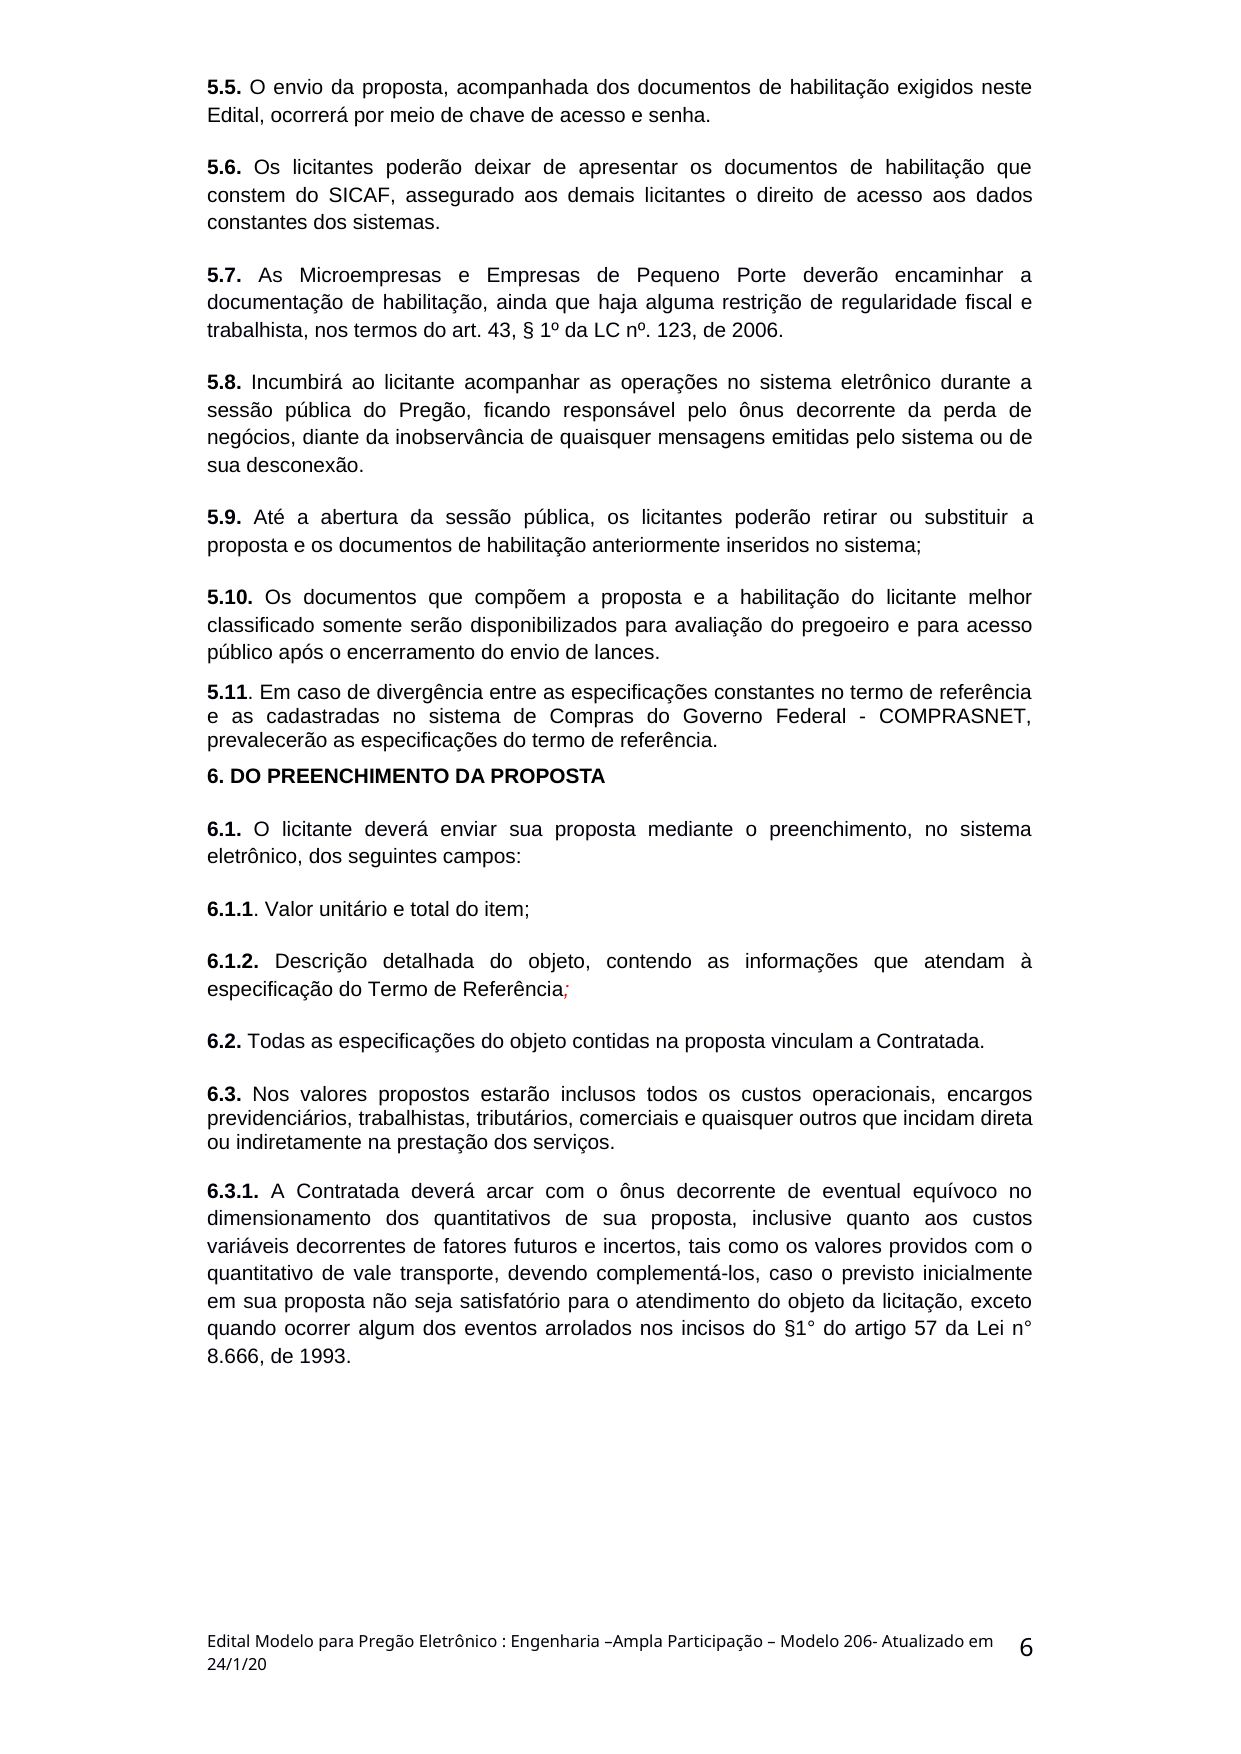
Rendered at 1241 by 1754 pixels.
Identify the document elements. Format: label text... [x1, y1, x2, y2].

text 5.6. Os licitantes poderão deixar de apresentar os documentos de habilitação que constem do SICAF, assegurado aos demais licitantes o direito de acesso aos dados constantes dos sistemas. [207, 155, 1033, 234]
text 5.10. Os documentos que compõem a proposta e a habilitação do licitante melhor classificado somente serão disponibilizados para avaliação do pregoeiro e para acesso público após o encerramento do envio de lances. [207, 585, 1033, 664]
text 5.8. Incumbirá ao licitante acompanhar as operações no sistema eletrônico durante a sessão pública do Pregão, ficando responsável pelo ônus decorrente da perda de negócios, diante da inobservância de quaisquer mensagens emitidas pelo sistema ou de sua desconexão. [207, 370, 1033, 476]
text 5.11. Em caso de divergência entre as especificações constantes no termo de referência e as cadastradas no sistema de Compras do Governo Federal - COMPRASNET, prevalecerão as especificações do termo de referência. [207, 680, 1033, 752]
text 5.5. O envio da proposta, acompanhada dos documentos de habilitação exigidos neste Edital, ocorrerá por meio de chave de acesso e senha. [207, 75, 1033, 126]
text 5.7. As Microempresas e Empresas de Pequeno Porte deverão encaminhar a documentação de habilitação, ainda que haja alguma restrição de regularidade fiscal e trabalhista, nos termos do art. 43, § 1º da LC nº. 123, de 2006. [207, 262, 1033, 341]
list 6.2. Todas as especificações do objeto contidas na proposta vinculam a Contratada. [207, 1029, 1033, 1053]
subtitle 6. DO PREENCHIMENTO DA PROPOSTA [207, 764, 1033, 788]
text 6.1. O licitante deverá enviar sua proposta mediante o preenchimento, no sistema eletrônico, dos seguintes campos: [207, 817, 1033, 868]
text 6.1.2. Descrição detalhada do objeto, contendo as informações que atendam à especificação do Termo de Referência; [207, 949, 1033, 1001]
text 5.9. Até a abertura da sessão pública, os licitantes poderão retirar ou substituir a proposta e os documentos de habilitação anteriormente inseridos no sistema; [207, 505, 1033, 556]
list 6.3.1. A Contratada deverá arcar com o ônus decorrente de eventual equívoco no dimensionamento dos quantitativos de sua proposta, inclusive quanto aos custos variáveis decorrentes de fatores futuros e incertos, tais como os valores providos com o quantitativo de vale transporte, devendo complementá-los, caso o previsto inicialmente em sua proposta não seja satisfatório para o atendimento do objeto da licitação, exceto quando ocorrer algum dos eventos arrolados nos incisos do §1° do artigo 57 da Lei n° 8.666, de 1993. [207, 1178, 1033, 1367]
list 6.3. Nos valores propostos estarão inclusos todos os custos operacionais, encargos previdenciários, trabalhistas, tributários, comerciais e quaisquer outros que incidam direta ou indiretamente na prestação dos serviços. [207, 1082, 1033, 1153]
text 6.1.1. Valor unitário e total do item; [207, 897, 1033, 921]
